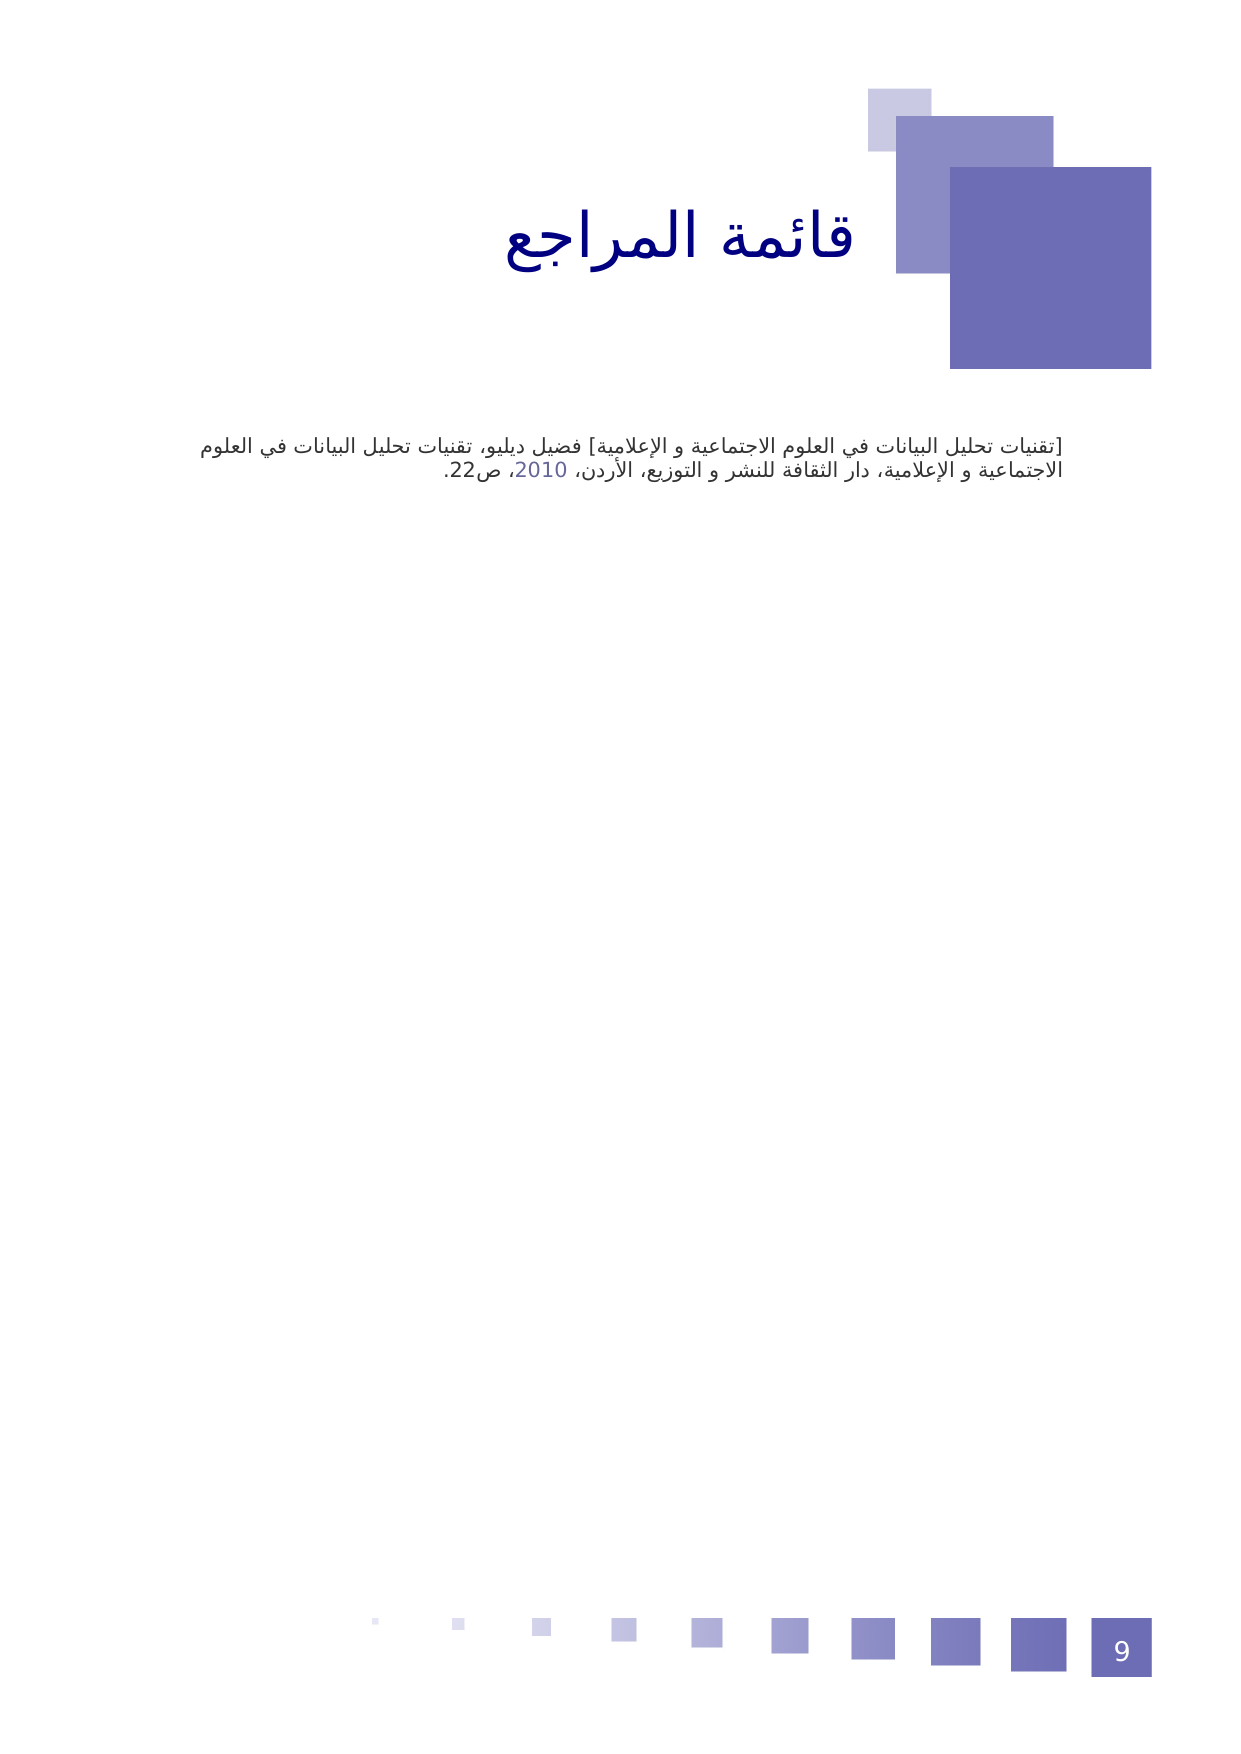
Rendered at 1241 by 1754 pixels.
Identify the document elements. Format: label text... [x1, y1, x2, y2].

picture [351, 88, 1152, 889]
title قائمة المراجع [213, 199, 856, 272]
picture [177, 1618, 1152, 1677]
text [تقنيات تحليل البيانات في العلوم الاجتماعية و الإعلامية] فضيل ديليو، تقنيات تحليل البيانات في العلوم الاجتماعية و الإعلامية، دار الثقافة للنشر و التوزيع، الأردن، 2010، ص22. [177, 434, 1063, 483]
